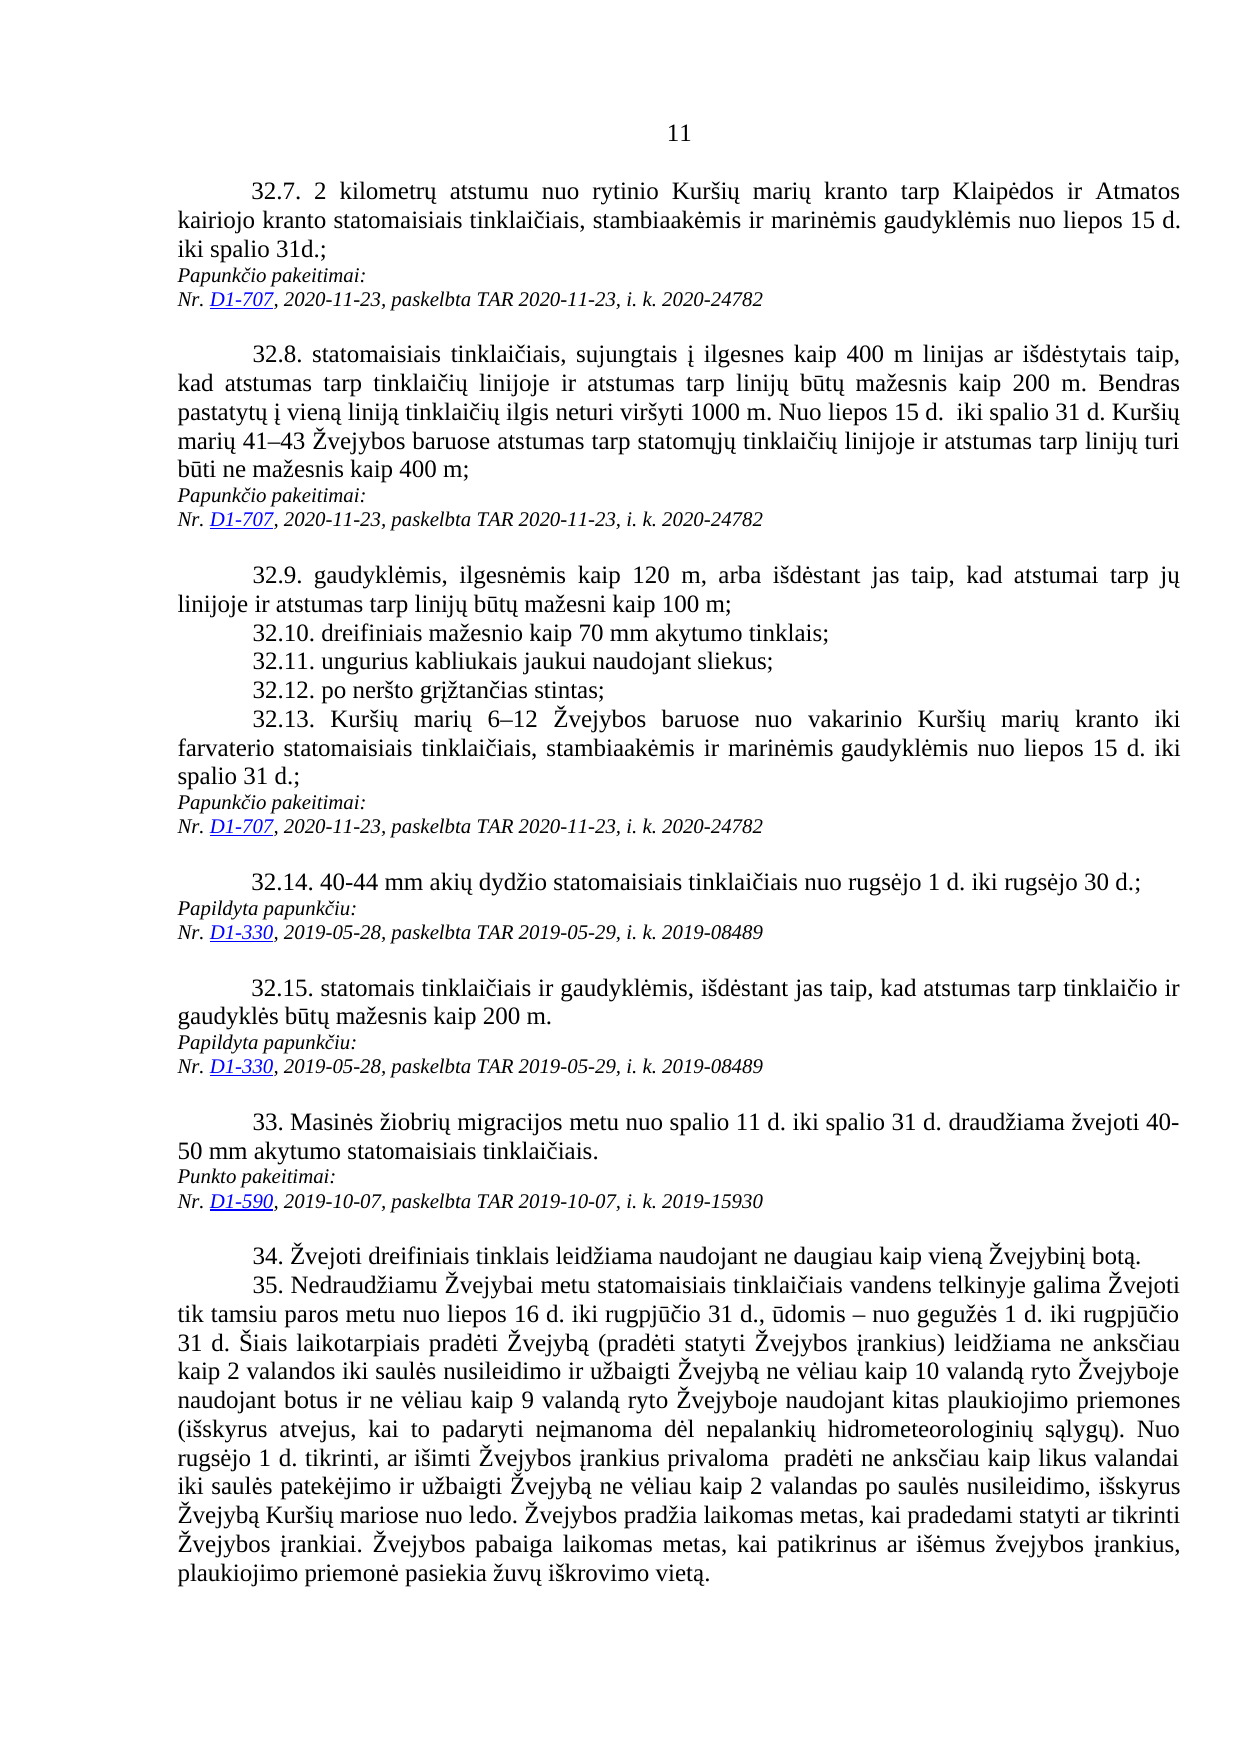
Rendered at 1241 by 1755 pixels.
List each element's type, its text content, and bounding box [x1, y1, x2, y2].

text Nr. D1-707, 2020-11-23, paskelbta TAR 2020-11-23, i. k. 2020-24782 [177, 814, 1181, 838]
text 32.14. 40-44 mm akių dydžio statomaisiais tinklaičiais nuo rugsėjo 1 d. iki rugsėjo 30 d.; [177, 867, 1181, 896]
text Nr. D1-707, 2020-11-23, paskelbta TAR 2020-11-23, i. k. 2020-24782 [177, 287, 1181, 311]
text 35. Nedraudžiamu Žvejybai metu statomaisiais tinklaičiais vandens telkinyje galima Žvejoti tik tamsiu paros metu nuo liepos 16 d. iki rugpjūčio 31 d., ūdomis – nuo gegužės 1 d. iki rugpjūčio 31 d. Šiais laikotarpiais pradėti Žvejybą (pradėti statyti Žvejybos įrankius) leidžiama ne anksčiau kaip 2 valandos iki saulės nusileidimo ir užbaigti Žvejybą ne vėliau kaip 10 valandą ryto Žvejyboje naudojant botus ir ne vėliau kaip 9 valandą ryto Žvejyboje naudojant kitas plaukiojimo priemones (išskyrus atvejus, kai to padaryti neįmanoma dėl nepalankių hidrometeorologinių sąlygų). Nuo rugsėjo 1 d. tikrinti, ar išimti Žvejybos įrankius privaloma pradėti ne anksčiau kaip likus valandai iki saulės patekėjimo ir užbaigti Žvejybą ne vėliau kaip 2 valandas po saulės nusileidimo, išskyrus Žvejybą Kuršių mariose nuo ledo. Žvejybos pradžia laikomas metas, kai pradedami statyti ar tikrinti Žvejybos įrankiai. Žvejybos pabaiga laikomas metas, kai patikrinus ar išėmus žvejybos įrankius, plaukiojimo priemonė pasiekia žuvų iškrovimo vietą. [177, 1270, 1181, 1586]
text Papildyta papunkčiu: [177, 1030, 1181, 1054]
text 32.7. 2 kilometrų atstumu nuo rytinio Kuršių marių kranto tarp Klaipėdos ir Atmatos kairiojo kranto statomaisiais tinklaičiais, stambiaakėmis ir marinėmis gaudyklėmis nuo liepos 15 d. iki spalio 31d.; [177, 176, 1181, 263]
text 32.10. dreifiniais mažesnio kaip 70 mm akytumo tinklais; [177, 618, 1181, 646]
text Papildyta papunkčiu: [177, 896, 1181, 920]
text Papunkčio pakeitimai: [177, 483, 1181, 507]
text 32.12. po neršto grįžtančias stintas; [177, 675, 1181, 704]
text 32.11. ungurius kabliukais jaukui naudojant sliekus; [177, 646, 1181, 675]
text 34. Žvejoti dreifiniais tinklais leidžiama naudojant ne daugiau kaip vieną Žvejybinį botą. [177, 1241, 1181, 1270]
text Papunkčio pakeitimai: [177, 263, 1181, 287]
text Papunkčio pakeitimai: [177, 790, 1181, 814]
text 32.8. statomaisiais tinklaičiais, sujungtais į ilgesnes kaip 400 m linijas ar išdėstytais taip, kad atstumas tarp tinklaičių linijoje ir atstumas tarp linijų būtų mažesnis kaip 200 m. Bendras pastatytų į vieną liniją tinklaičių ilgis neturi viršyti 1000 m. Nuo liepos 15 d. iki spalio 31 d. Kuršių marių 41–43 Žvejybos baruose atstumas tarp statomųjų tinklaičių linijoje ir atstumas tarp linijų turi būti ne mažesnis kaip 400 m; [177, 339, 1181, 483]
text Punkto pakeitimai: [177, 1164, 1181, 1188]
text Nr. D1-707, 2020-11-23, paskelbta TAR 2020-11-23, i. k. 2020-24782 [177, 507, 1181, 531]
text Nr. D1-330, 2019-05-28, paskelbta TAR 2019-05-29, i. k. 2019-08489 [177, 1054, 1181, 1078]
text 32.15. statomais tinklaičiais ir gaudyklėmis, išdėstant jas taip, kad atstumas tarp tinklaičio ir gaudyklės būtų mažesnis kaip 200 m. [177, 973, 1181, 1030]
text Nr. D1-330, 2019-05-28, paskelbta TAR 2019-05-29, i. k. 2019-08489 [177, 920, 1181, 944]
text 33. Masinės žiobrių migracijos metu nuo spalio 11 d. iki spalio 31 d. draudžiama žvejoti 40-50 mm akytumo statomaisiais tinklaičiais. [177, 1107, 1181, 1164]
text 32.9. gaudyklėmis, ilgesnėmis kaip 120 m, arba išdėstant jas taip, kad atstumai tarp jų linijoje ir atstumas tarp linijų būtų mažesni kaip 100 m; [177, 560, 1181, 618]
text 32.13. Kuršių marių 6–12 Žvejybos baruose nuo vakarinio Kuršių marių kranto iki farvaterio statomaisiais tinklaičiais, stambiaakėmis ir marinėmis gaudyklėmis nuo liepos 15 d. iki spalio 31 d.; [177, 704, 1181, 790]
text Nr. D1-590, 2019-10-07, paskelbta TAR 2019-10-07, i. k. 2019-15930 [177, 1188, 1181, 1213]
